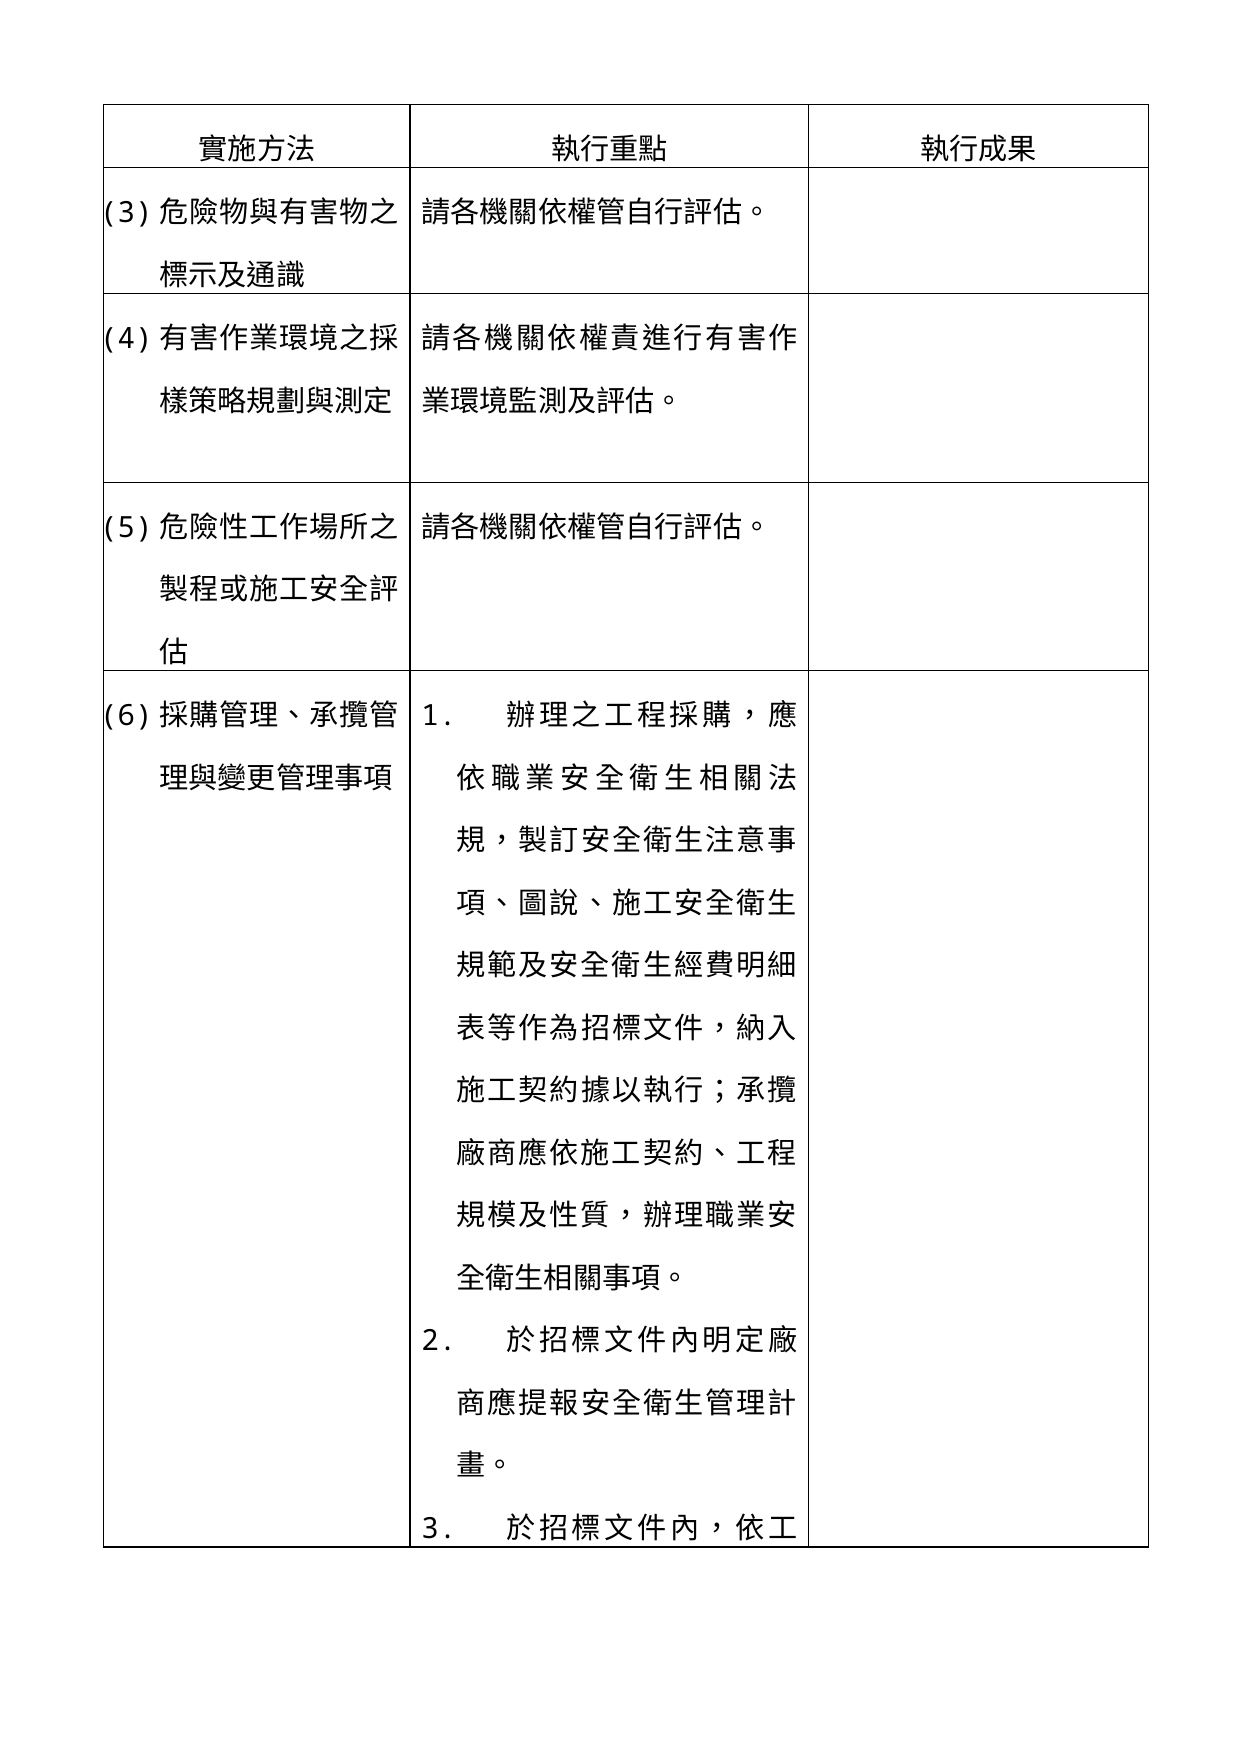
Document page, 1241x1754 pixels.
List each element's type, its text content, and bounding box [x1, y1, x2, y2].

table_cell 危險物與有害物之標示及通識 [104, 168, 409, 293]
table_cell [809, 483, 1148, 670]
table_cell 請各機關依權責進行有害作業環境監測及評估。 [411, 294, 808, 482]
table_header 執行成果 [809, 105, 1148, 167]
table_header 執行重點 [411, 105, 808, 167]
table_cell 採購管理、承攬管理與變更管理事項 [104, 671, 409, 1546]
table_cell 辦理之工程採購，應依職業安全衛生相關法規，製訂安全衛生注意事項、圖說、施工安全衛生規範及安全衛生經費明細表等作為招標文件，納入施工契約據以執行；承攬廠商應依施工契約、工程規模及性質，辦理職業安全衛生相關事項。 於招標文件內明定廠商應提報安全衛生管理計畫。 於招標文件內，依工程規模、性質，審酌工程潛在之危險，擬定災害防止對策並專項編列安全衛生經費，其內容包括預防災害必要之安全衛生設施、管理人員人事費、個人防護具、安全衛生教育訓練、緊急應變演練、宣導及管理等費用；並依專款專用原則辦理查驗計價。 工程採購之承攬廠商以其事業之全部或一部分交付承攬或與承攬人分別僱用勞工於同一期間、同一工作場所共同作業時，應就承攬人之安全衛生管理能力、職業災害通報、危險作業管制、教育訓練、緊急應變及安全衛生績效評估等事項，訂定承攬管理計畫，並促使承攬人及其勞工，遵守職業安全衛生管理法令及本局所定之職業安全衛生管理事項。 工程採購之承攬廠商於引進或修改作業程序、材料及設備前，應評估其職業災害之風險，並採取適當之預防措施。其變更應使其勞工充分知悉並接受相關教育訓練。 [411, 671, 808, 1546]
table_cell [809, 294, 1148, 482]
table_cell 請各機關依權管自行評估。 [411, 483, 808, 670]
table_cell [809, 671, 1148, 1546]
table_cell [809, 168, 1148, 293]
table_cell 危險性工作場所之製程或施工安全評估 [104, 483, 409, 670]
table_cell 有害作業環境之採樣策略規劃與測定 [104, 294, 409, 482]
table_header 實施方法 [104, 105, 409, 167]
table_cell 請各機關依權管自行評估。 [411, 168, 808, 293]
